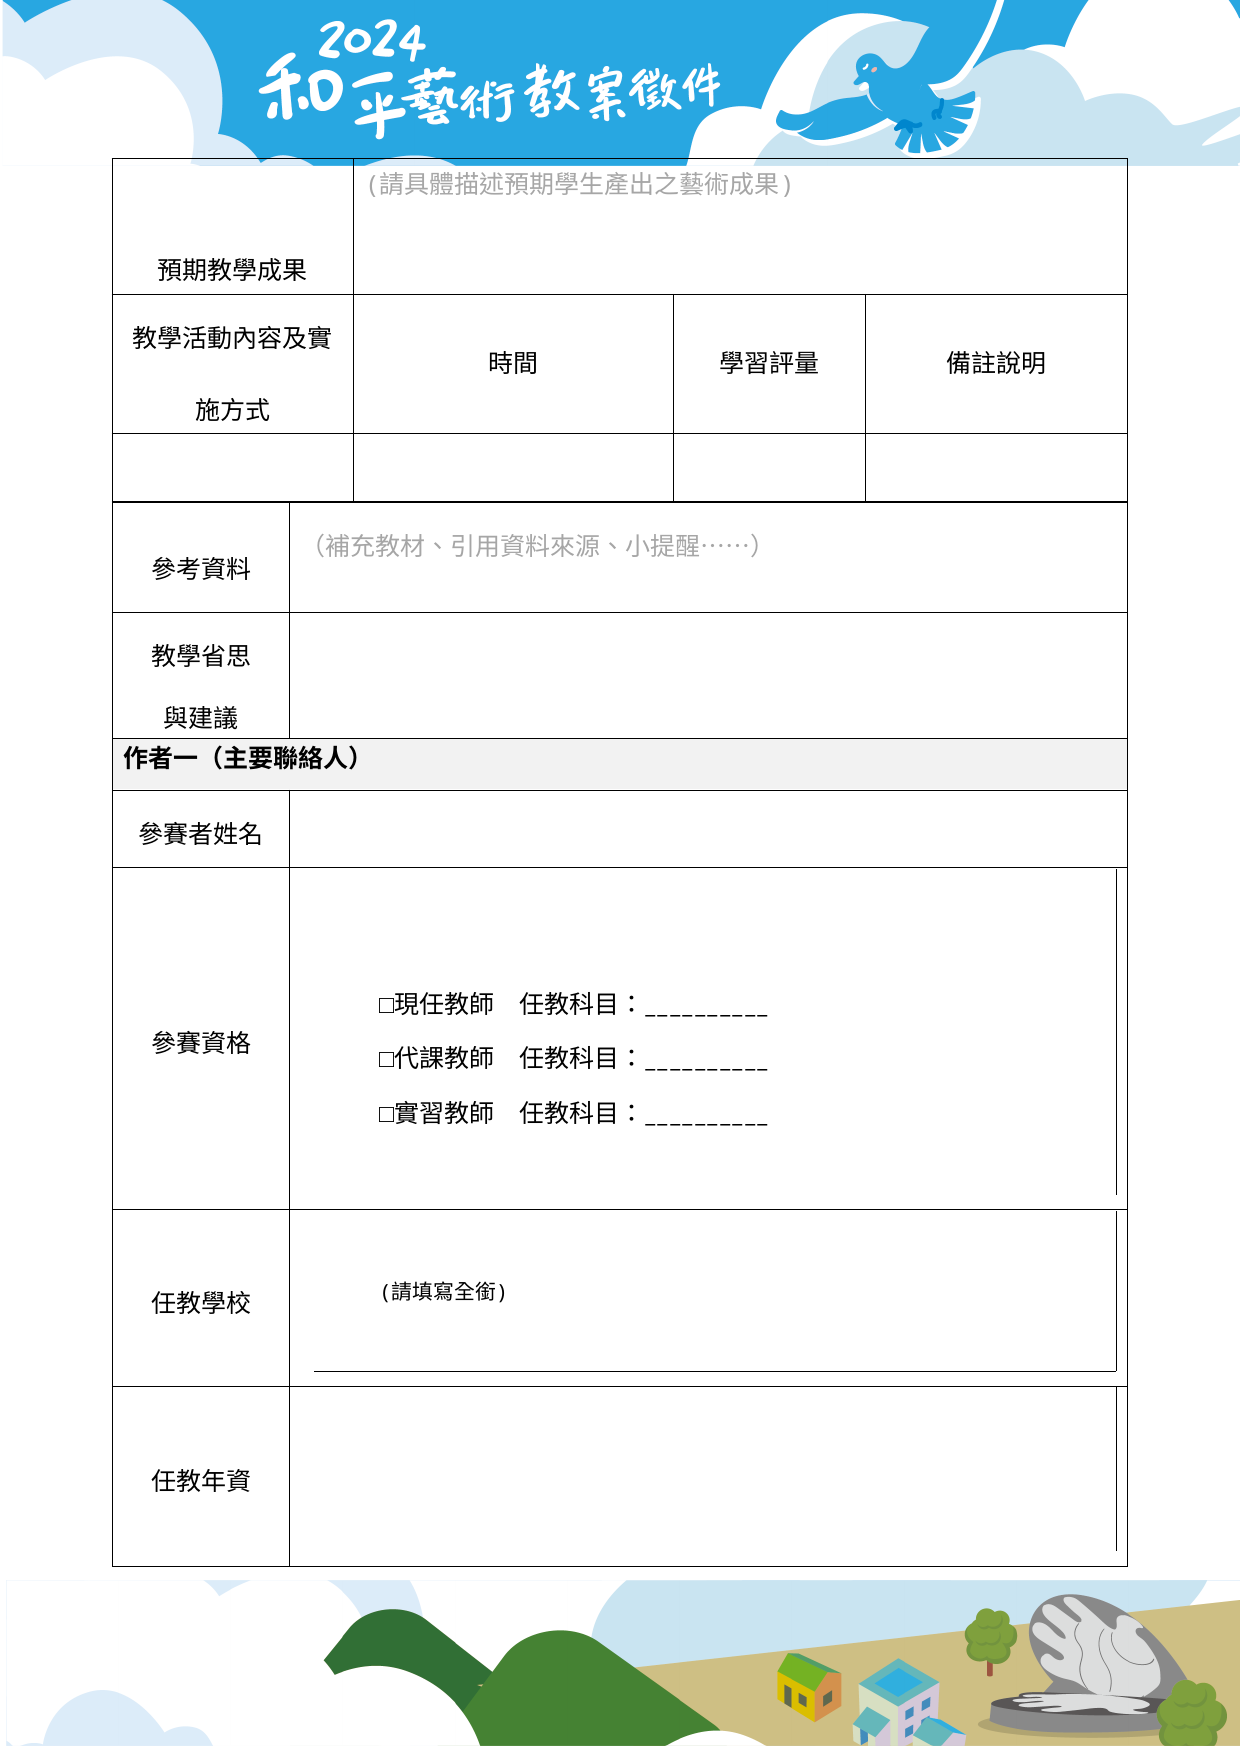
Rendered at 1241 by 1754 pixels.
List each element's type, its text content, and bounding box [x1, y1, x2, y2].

table_cell 教學活動內容及實施方式 [113, 295, 353, 433]
table_header 參考資料 [113, 503, 289, 612]
table_cell □現任教師 任教科目：__________ □代課教師 任教科目：__________ □實習教師 任教科目：__________ [290, 868, 1127, 1209]
table_cell 時間 [354, 295, 673, 433]
table_cell [113, 434, 353, 501]
table_cell 參賽者姓名 [113, 791, 289, 867]
table_cell 學習評量 [674, 295, 865, 433]
table_cell [290, 1387, 1127, 1566]
table_cell [290, 613, 1127, 738]
table_cell [674, 434, 865, 501]
table_header （補充教材、引用資料來源、小提醒……） [290, 503, 1127, 612]
table_cell 任教學校 [113, 1210, 289, 1386]
table_cell [866, 434, 1127, 501]
table_cell [315, 1388, 1115, 1551]
table_cell 預期教學成果 [113, 166, 353, 294]
table_cell 任教年資 [113, 1387, 289, 1566]
table_cell (請填寫全銜) [290, 1210, 1127, 1386]
table_cell 教學省思 與建議 [113, 613, 289, 738]
table_cell [354, 434, 673, 501]
table_cell 參賽資格 [113, 868, 289, 1209]
table_cell 作者一（主要聯絡人） [113, 739, 1127, 789]
table_cell [290, 791, 1127, 867]
table_cell 備註說明 [866, 295, 1127, 433]
table_cell (請具體描述預期學生產出之藝術成果) [354, 166, 1127, 294]
